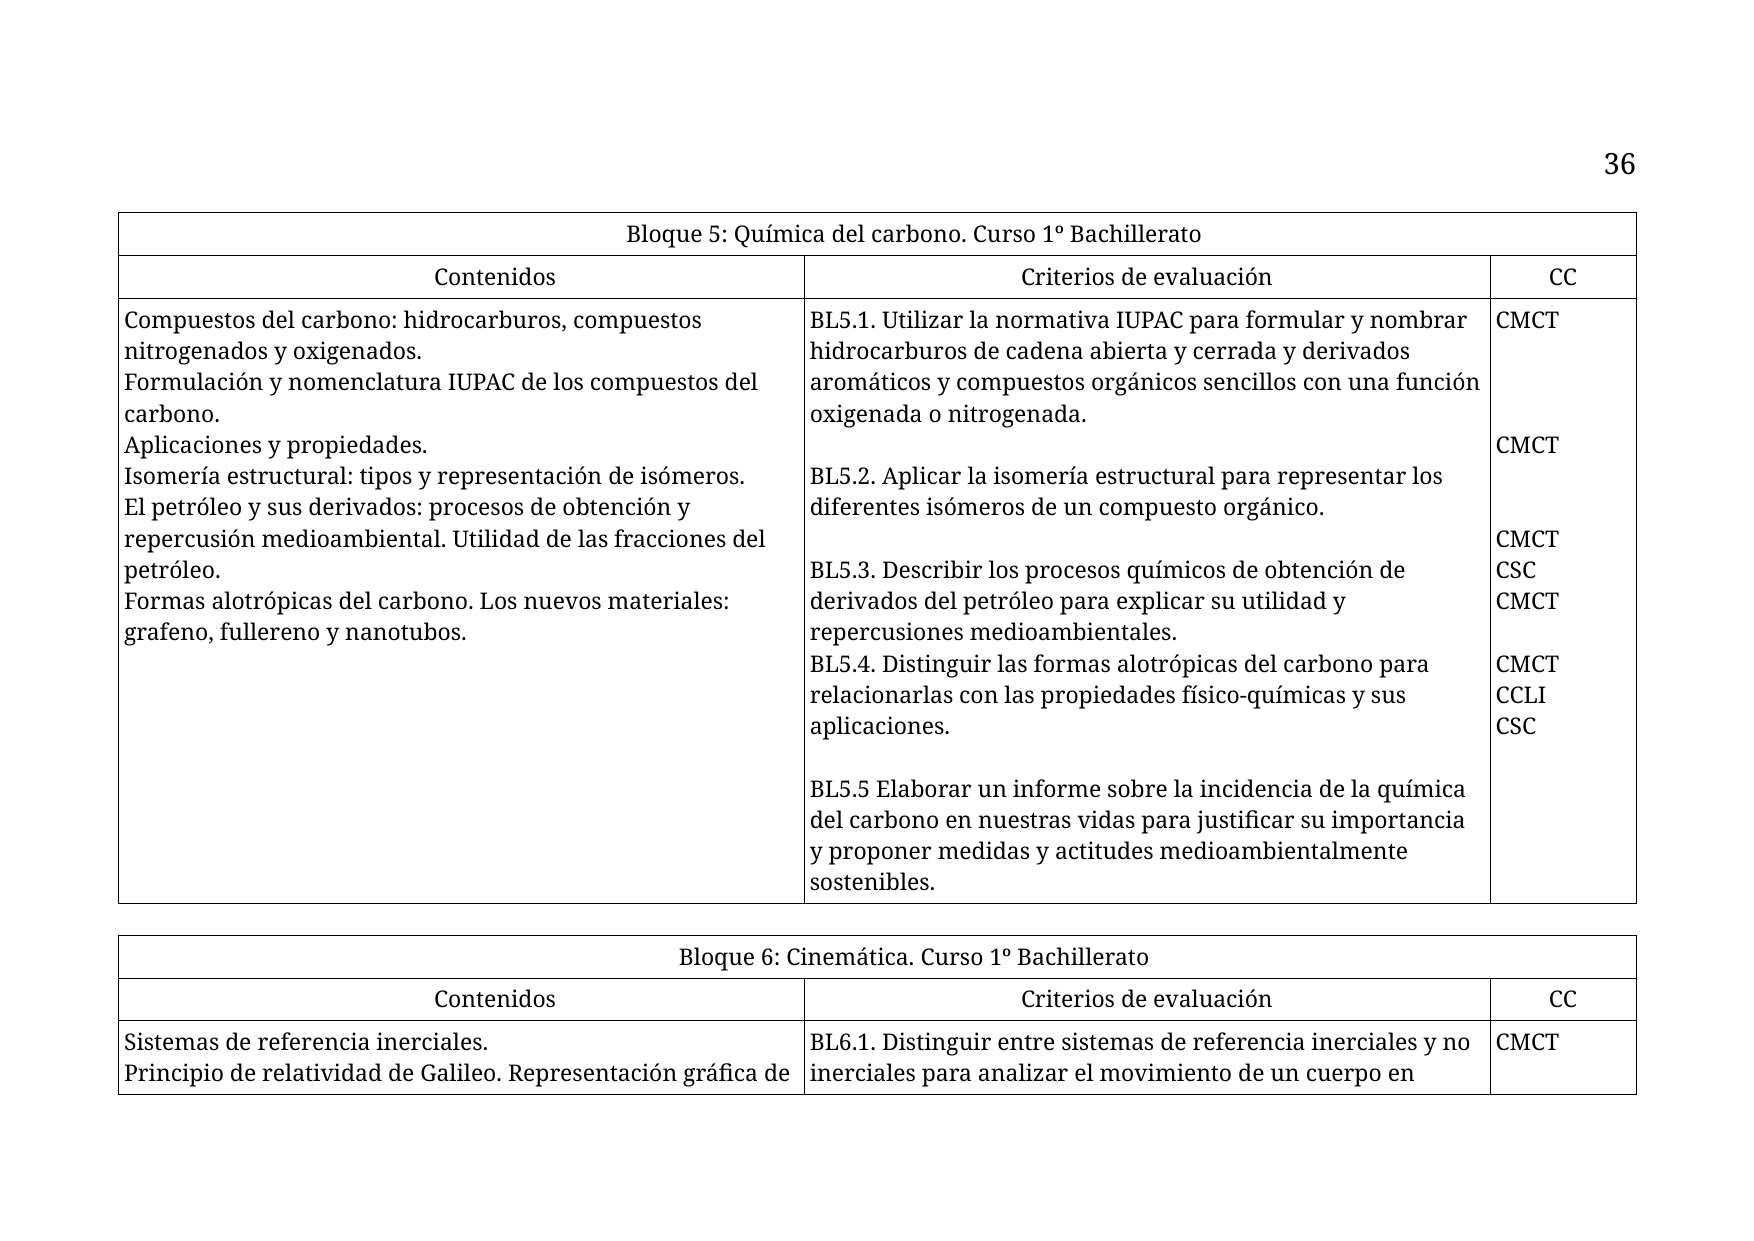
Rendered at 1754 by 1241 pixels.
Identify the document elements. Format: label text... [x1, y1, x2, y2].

table_cell CC [1491, 256, 1636, 298]
table_header Bloque 5: Química del carbono. Curso 1º Bachillerato [119, 213, 1636, 255]
table_cell CMCT [1491, 1021, 1636, 1094]
table_cell Criterios de evaluación [805, 256, 1490, 298]
table_cell Compuestos del carbono: hidrocarburos, compuestos nitrogenados y oxigenados. Formulación y nomenclatura IUPAC de los compuestos del carbono. Aplicaciones y propiedades. Isomería estructural: tipos y representación de isómeros. El petróleo y sus derivados: procesos de obtención y repercusión medioambiental. Utilidad de las fracciones del petróleo. Formas alotrópicas del carbono. Los nuevos materiales: grafeno, fullereno y nanotubos. [119, 299, 804, 903]
table_cell Contenidos [119, 256, 804, 298]
table_cell BL5.1. Utilizar la normativa IUPAC para formular y nombrar hidrocarburos de cadena abierta y cerrada y derivados aromáticos y compuestos orgánicos sencillos con una función oxigenada o nitrogenada. BL5.2. Aplicar la isomería estructural para representar los diferentes isómeros de un compuesto orgánico. BL5.3. Describir los procesos químicos de obtención de derivados del petróleo para explicar su utilidad y repercusiones medioambientales. BL5.4. Distinguir las formas alotrópicas del carbono para relacionarlas con las propiedades físico-químicas y sus aplicaciones. BL5.5 Elaborar un informe sobre la incidencia de la química del carbono en nuestras vidas para justificar su importancia y proponer medidas y actitudes medioambientalmente sostenibles. [805, 299, 1490, 903]
table_cell CC [1491, 979, 1636, 1020]
table_cell CMCT CMCT CMCT CSC CMCT CMCT CCLI CSC [1491, 299, 1636, 903]
table_cell Contenidos [119, 979, 804, 1020]
table_header Bloque 6: Cinemática. Curso 1º Bachillerato [119, 936, 1636, 977]
table_cell BL6.1. Distinguir entre sistemas de referencia inerciales y no inerciales para analizar el movimiento de un cuerpo en [805, 1021, 1490, 1094]
table_cell Criterios de evaluación [805, 979, 1490, 1020]
table_cell Sistemas de referencia inerciales. Principio de relatividad de Galileo. Representación gráfica de [119, 1021, 804, 1094]
